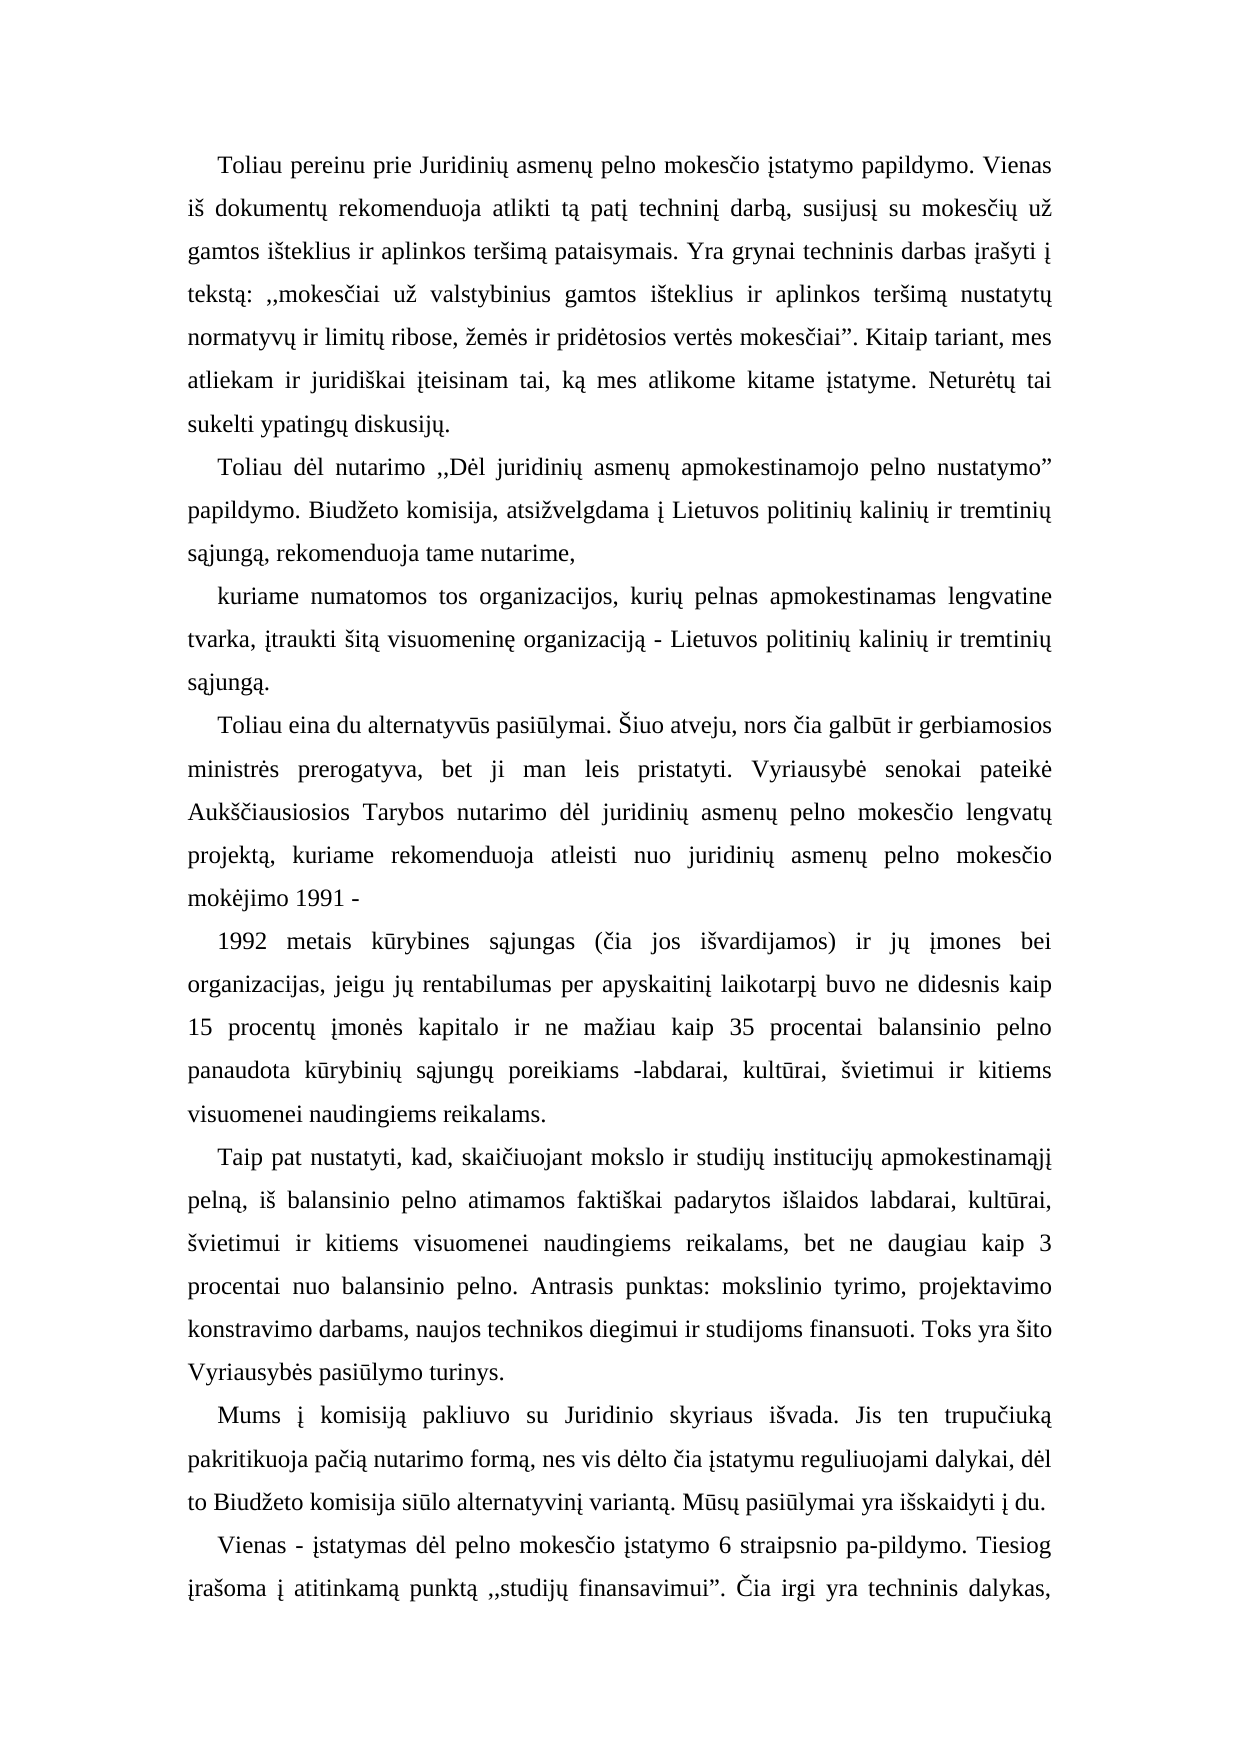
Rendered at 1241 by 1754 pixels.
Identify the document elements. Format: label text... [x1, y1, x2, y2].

text Toliau pereinu prie Juridinių asmenų pelno mokesčio įstatymo papildymo. Vienas iš dokumentų rekomenduoja atlikti tą patį techninį darbą, susijusį su mokesčių už gamtos išteklius ir aplinkos teršimą pataisymais. Yra grynai techninis darbas įrašyti į tekstą: ,,mokesčiai už valstybinius gamtos išteklius ir aplinkos teršimą nustatytų normatyvų ir limitų ribose, žemės ir pridėtosios vertės mokesčiai”. Kitaip tariant, mes atliekam ir juridiškai įteisinam tai, ką mes atlikome kitame įstatyme. Neturėtų tai sukelti ypatingų diskusijų. [187, 150, 1053, 437]
text kuriame numatomos tos organizacijos, kurių pelnas apmokestinamas lengvatine tvarka, įtraukti šitą visuomeninę organizaciją - Lietuvos politinių kalinių ir tremtinių sąjungą. [187, 581, 1053, 696]
text Taip pat nustatyti, kad, skaičiuojant mokslo ir studijų institucijų apmokestinamąjį pelną, iš balansinio pelno atimamos faktiškai padarytos išlaidos labdarai, kultūrai, švietimui ir kitiems visuomenei naudingiems reikalams, bet ne daugiau kaip 3 procentai nuo balansinio pelno. Antrasis punktas: mokslinio tyrimo, projektavimo konstravimo darbams, naujos technikos diegimui ir studijoms finansuoti. Toks yra šito Vyriausybės pasiūlymo turinys. [187, 1142, 1053, 1386]
text 1992 metais kūrybines sąjungas (čia jos išvardijamos) ir jų įmones bei organizacijas, jeigu jų rentabilumas per apyskaitinį laikotarpį buvo ne didesnis kaip 15 procentų įmonės kapitalo ir ne mažiau kaip 35 procentai balansinio pelno panaudota kūrybinių sąjungų poreikiams -labdarai, kultūrai, švietimui ir kitiems visuomenei naudingiems reikalams. [187, 926, 1053, 1127]
text Mums į komisiją pakliuvo su Juridinio skyriaus išvada. Jis ten trupučiuką pakritikuoja pačią nutarimo formą, nes vis dėlto čia įstatymu reguliuojami dalykai, dėl to Biudžeto komisija siūlo alternatyvinį variantą. Mūsų pasiūlymai yra išskaidyti į du. [187, 1401, 1053, 1516]
text Toliau eina du alternatyvūs pasiūlymai. Šiuo atveju, nors čia galbūt ir gerbiamosios ministrės prerogatyva, bet ji man leis pristatyti. Vyriausybė senokai pateikė Aukščiausiosios Tarybos nutarimo dėl juridinių asmenų pelno mokesčio lengvatų projektą, kuriame rekomenduoja atleisti nuo juridinių asmenų pelno mokesčio mokėjimo 1991 - [187, 711, 1053, 912]
text Toliau dėl nutarimo ,,Dėl juridinių asmenų apmokestinamojo pelno nustatymo” papildymo. Biudžeto komisija, atsižvelgdama į Lietuvos politinių kalinių ir tremtinių sąjungą, rekomenduoja tame nutarime, [187, 452, 1053, 567]
text Vienas - įstatymas dėl pelno mokesčio įstatymo 6 straipsnio pa-pildymo. Tiesiog įrašoma į atitinkamą punktą ,,studijų finansavimui”. Čia irgi yra techninis dalykas, [187, 1530, 1053, 1602]
